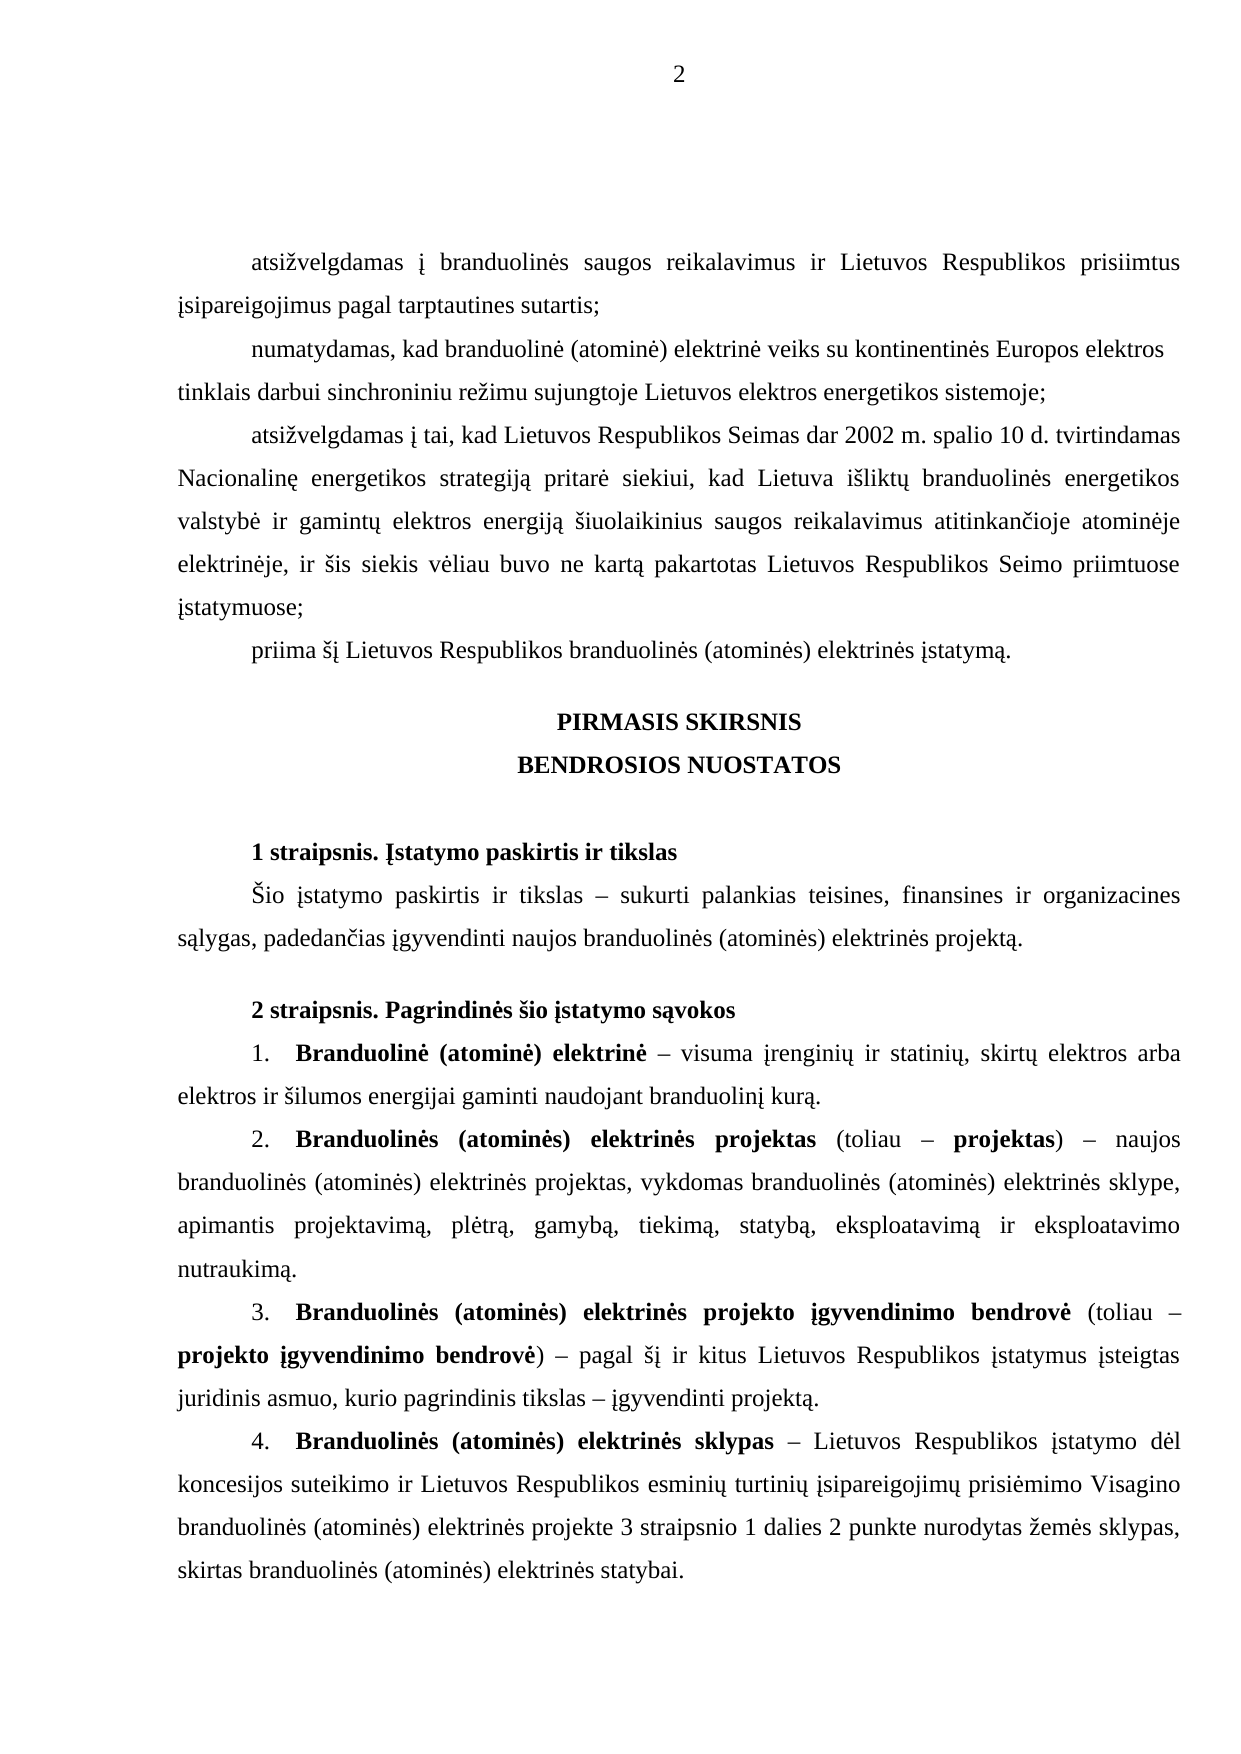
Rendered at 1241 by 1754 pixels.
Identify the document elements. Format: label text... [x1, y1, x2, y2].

text 2 straipsnis. Pagrindinės šio įstatymo sąvokos [251, 995, 1181, 1024]
text 2. Branduolinės (atominės) elektrinės projektas (toliau – projektas) – naujos branduolinės (atominės) elektrinės projektas, vykdomas branduolinės (atominės) elektrinės sklype, apimantis projektavimą, plėtrą, gamybą, tiekimą, statybą, eksploatavimą ir eksploatavimo nutraukimą. [177, 1124, 1181, 1282]
text priima šį Lietuvos Respublikos branduolinės (atominės) elektrinės įstatymą. [177, 636, 1181, 664]
text 4. Branduolinės (atominės) elektrinės sklypas – Lietuvos Respublikos įstatymo dėl koncesijos suteikimo ir Lietuvos Respublikos esminių turtinių įsipareigojimų prisiėmimo Visagino branduolinės (atominės) elektrinės projekte 3 straipsnio 1 dalies 2 punkte nurodytas žemės sklypas, skirtas branduolinės (atominės) elektrinės statybai. [177, 1426, 1181, 1584]
text 1. Branduolinė (atominė) elektrinė ‒ visuma įrenginių ir statinių, skirtų elektros arba elektros ir šilumos energijai gaminti naudojant branduolinį kurą. [177, 1038, 1181, 1110]
text BENDROSIOS NUOSTATOS [177, 751, 1181, 779]
text atsižvelgdamas į tai, kad Lietuvos Respublikos Seimas dar 2002 m. spalio 10 d. tvirtindamas Nacionalinę energetikos strategiją pritarė siekiui, kad Lietuva išliktų branduolinės energetikos valstybė ir gamintų elektros energiją šiuolaikinius saugos reikalavimus atitinkančioje atominėje elektrinėje, ir šis siekis vėliau buvo ne kartą pakartotas Lietuvos Respublikos Seimo priimtuose įstatymuose; [177, 420, 1181, 621]
text 1 straipsnis. Įstatymo paskirtis ir tikslas [251, 837, 1181, 866]
text PIRMASIS SKIRSNIS [177, 707, 1181, 736]
text 3. Branduolinės (atominės) elektrinės projekto įgyvendinimo bendrovė (toliau – projekto įgyvendinimo bendrovė) – pagal šį ir kitus Lietuvos Respublikos įstatymus įsteigtas juridinis asmuo, kurio pagrindinis tikslas – įgyvendinti projektą. [177, 1297, 1181, 1412]
text Šio įstatymo paskirtis ir tikslas – sukurti palankias teisines, finansines ir organizacines sąlygas, padedančias įgyvendinti naujos branduolinės (atominės) elektrinės projektą. [177, 880, 1181, 952]
text numatydamas, kad branduolinė (atominė) elektrinė veiks su kontinentinės Europos elektros tinklais darbui sinchroniniu režimu sujungtoje Lietuvos elektros energetikos sistemoje; [177, 334, 1181, 406]
text atsižvelgdamas į branduolinės saugos reikalavimus ir Lietuvos Respublikos prisiimtus įsipareigojimus pagal tarptautines sutartis; [177, 247, 1181, 319]
